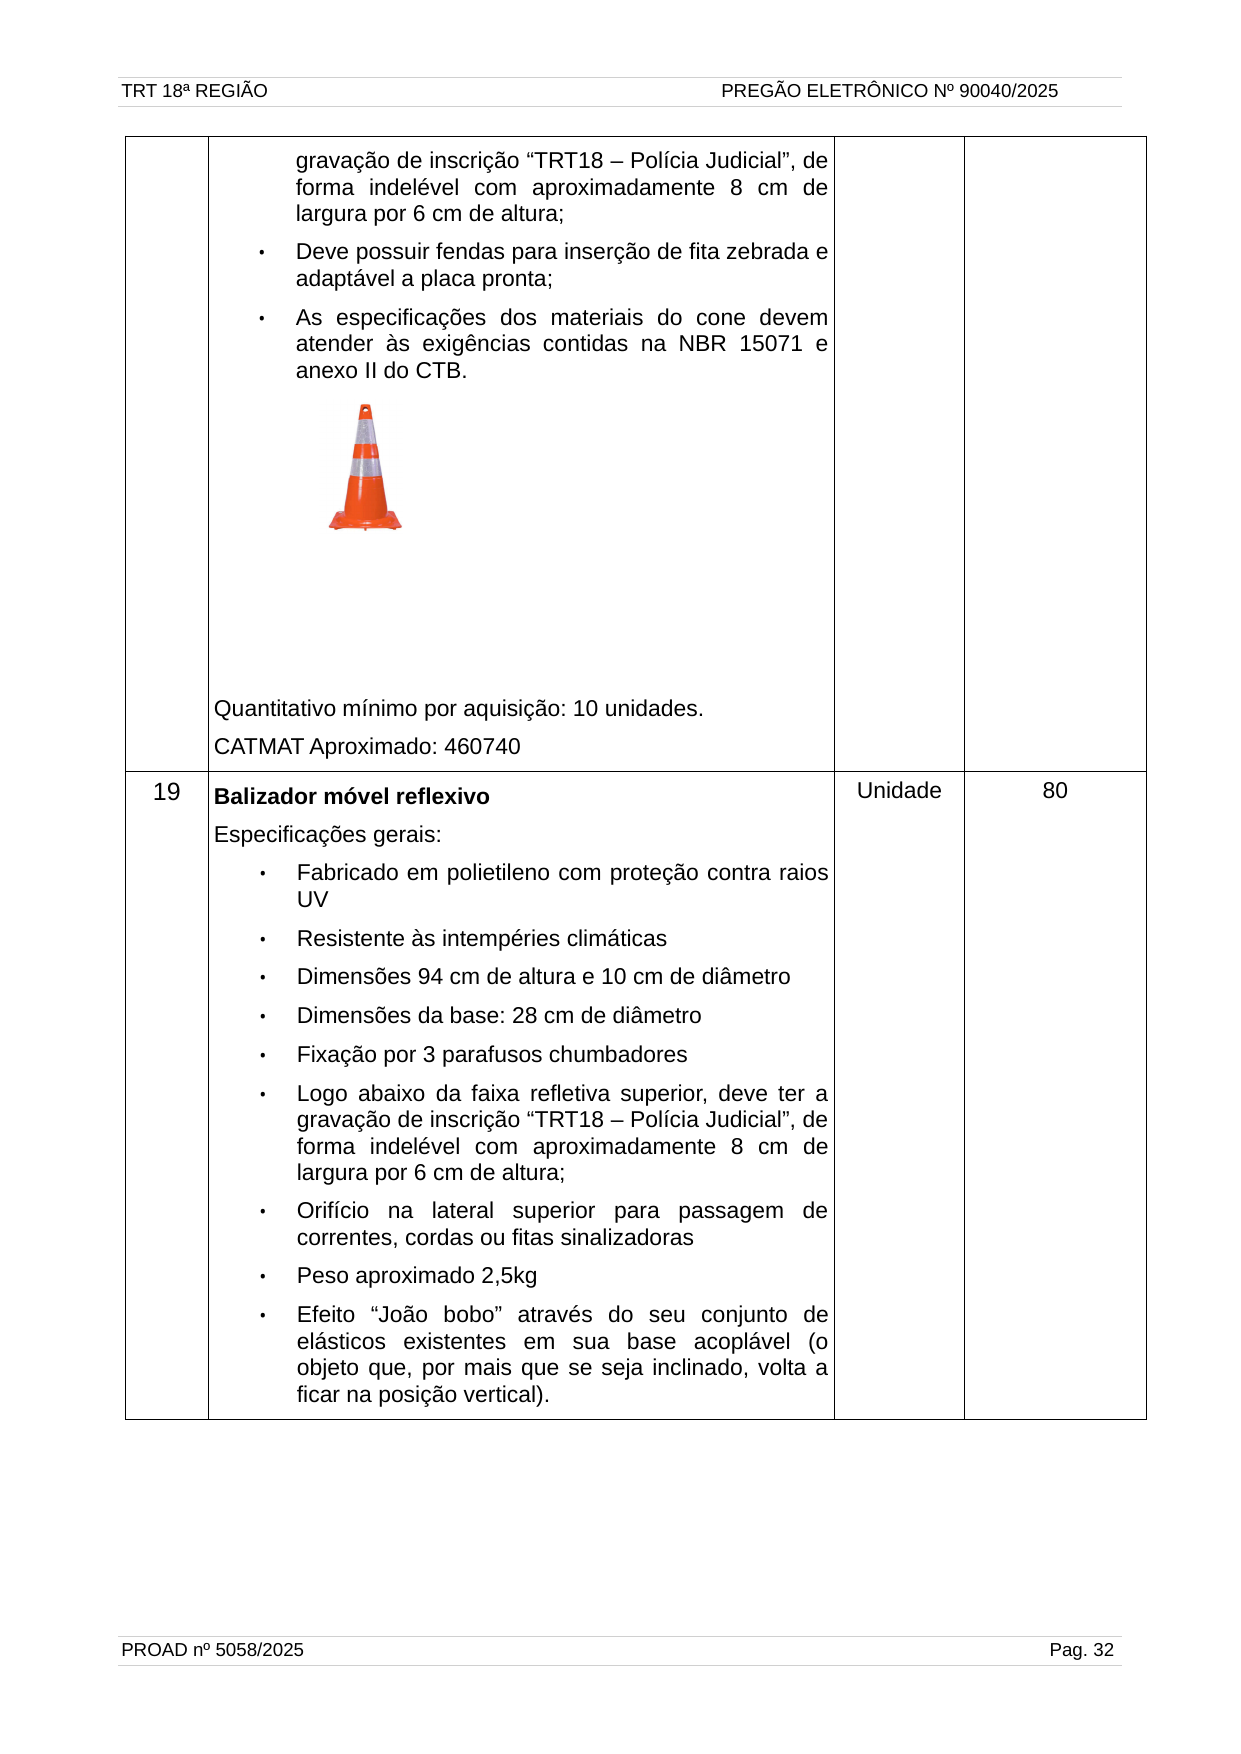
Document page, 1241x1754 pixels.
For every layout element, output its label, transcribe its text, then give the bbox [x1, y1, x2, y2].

table_cell 80 [965, 772, 1146, 1419]
table_cell [126, 137, 208, 771]
table_cell [965, 137, 1146, 771]
table_cell gravação de inscrição “TRT18 – Polícia Judicial”, de forma indelével com aproximadamente 8 cm de largura por 6 cm de altura; Deve possuir fendas para inserção de fita zebrada e adaptável a placa pronta; As especificações dos materiais do cone devem atender às exigências contidas na NBR 15071 e anexo II do CTB. Quantitativo mínimo por aquisição: 10 unidades. CATMAT Aproximado: 460740 [209, 137, 834, 771]
table_cell Unidade [835, 772, 964, 1419]
table_cell 19 [126, 772, 208, 1419]
table_cell [835, 137, 964, 771]
table_cell Balizador móvel reflexivo Especificações gerais: Fabricado em polietileno com proteção contra raios UV Resistente às intempéries climáticas Dimensões 94 cm de altura e 10 cm de diâmetro Dimensões da base: 28 cm de diâmetro Fixação por 3 parafusos chumbadores Logo abaixo da faixa refletiva superior, deve ter a gravação de inscrição “TRT18 – Polícia Judicial”, de forma indelével com aproximadamente 8 cm de largura por 6 cm de altura; Orifício na lateral superior para passagem de correntes, cordas ou fitas sinalizadoras Peso aproximado 2,5kg Efeito “João bobo” através do seu conjunto de elásticos existentes em sua base acoplável (o objeto que, por mais que se seja inclinado, volta a ficar na posição vertical). [209, 772, 834, 1419]
picture [319, 399, 403, 534]
